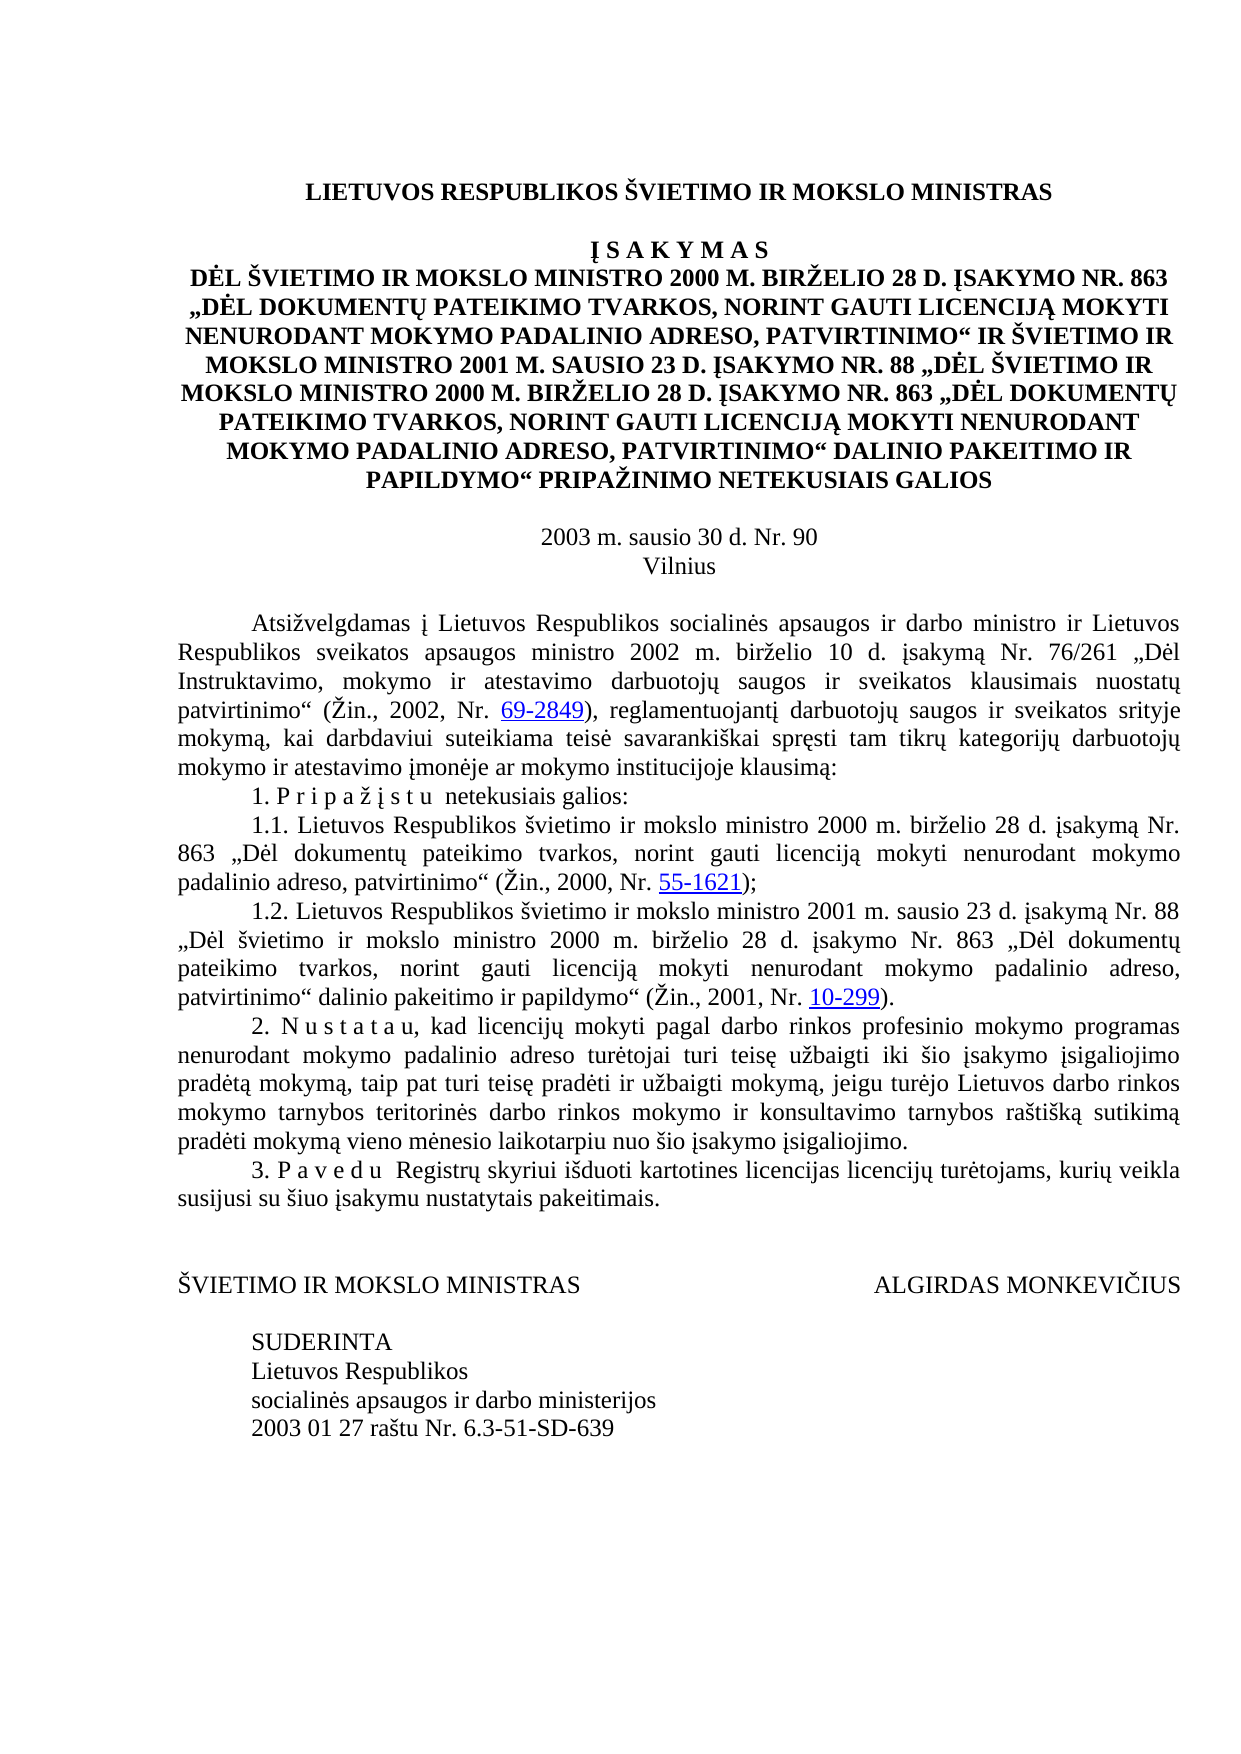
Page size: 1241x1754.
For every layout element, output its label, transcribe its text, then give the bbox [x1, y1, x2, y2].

text 1.1. Lietuvos Respublikos švietimo ir mokslo ministro 2000 m. birželio 28 d. įsakymą Nr. 863 „Dėl dokumentų pateikimo tvarkos, norint gauti licenciją mokyti nenurodant mokymo padalinio adreso, patvirtinimo“ (Žin., 2000, Nr. 55-1621); [177, 810, 1181, 896]
text 2003 01 27 raštu Nr. 6.3-51-SD-639 [177, 1413, 1181, 1442]
text 3. Pavedu Registrų skyriui išduoti kartotines licencijas licencijų turėtojams, kurių veikla susijusi su šiuo įsakymu nustatytais pakeitimais. [177, 1155, 1181, 1212]
text DĖL ŠVIETIMO IR MOKSLO MINISTRO 2000 M. BIRŽELIO 28 D. ĮSAKYMO NR. 863 „DĖL DOKUMENTŲ PATEIKIMO TVARKOS, NORINT GAUTI LICENCIJĄ MOKYTI NENURODANT MOKYMO PADALINIO ADRESO, PATVIRTINIMO“ IR ŠVIETIMO IR MOKSLO MINISTRO 2001 M. SAUSIO 23 D. ĮSAKYMO NR. 88 „DĖL ŠVIETIMO IR MOKSLO MINISTRO 2000 M. BIRŽELIO 28 D. ĮSAKYMO NR. 863 „DĖL DOKUMENTŲ PATEIKIMO TVARKOS, NORINT GAUTI LICENCIJĄ MOKYTI NENURODANT MOKYMO PADALINIO ADRESO, PATVIRTINIMO“ DALINIO PAKEITIMO IR PAPILDYMO“ PRIPAŽINIMO NETEKUSIAIS GALIOS [177, 263, 1181, 493]
text 2. Nustatau, kad licencijų mokyti pagal darbo rinkos profesinio mokymo programas nenurodant mokymo padalinio adreso turėtojai turi teisę užbaigti iki šio įsakymo įsigaliojimo pradėtą mokymą, taip pat turi teisę pradėti ir užbaigti mokymą, jeigu turėjo Lietuvos darbo rinkos mokymo tarnybos teritorinės darbo rinkos mokymo ir konsultavimo tarnybos raštišką sutikimą pradėti mokymą vieno mėnesio laikotarpiu nuo šio įsakymo įsigaliojimo. [177, 1011, 1181, 1155]
text Vilnius [177, 551, 1181, 580]
text Lietuvos Respublikos [177, 1356, 1181, 1385]
text Į S A K Y M A S [177, 235, 1181, 263]
text ŠVIETIMO IR MOKSLO MINISTRAS ALGIRDAS MONKEVIČIUS [177, 1270, 1181, 1298]
text socialinės apsaugos ir darbo ministerijos [177, 1385, 1181, 1413]
text SUDERINTA [177, 1327, 1181, 1356]
text LIETUVOS RESPUBLIKOS ŠVIETIMO IR MOKSLO MINISTRAS [177, 177, 1181, 206]
text 1.2. Lietuvos Respublikos švietimo ir mokslo ministro 2001 m. sausio 23 d. įsakymą Nr. 88 „Dėl švietimo ir mokslo ministro 2000 m. birželio 28 d. įsakymo Nr. 863 „Dėl dokumentų pateikimo tvarkos, norint gauti licenciją mokyti nenurodant mokymo padalinio adreso, patvirtinimo“ dalinio pakeitimo ir papildymo“ (Žin., 2001, Nr. 10-299). [177, 896, 1181, 1011]
text Atsižvelgdamas į Lietuvos Respublikos socialinės apsaugos ir darbo ministro ir Lietuvos Respublikos sveikatos apsaugos ministro 2002 m. birželio 10 d. įsakymą Nr. 76/261 „Dėl Instruktavimo, mokymo ir atestavimo darbuotojų saugos ir sveikatos klausimais nuostatų patvirtinimo“ (Žin., 2002, Nr. 69-2849), reglamentuojantį darbuotojų saugos ir sveikatos srityje mokymą, kai darbdaviui suteikiama teisė savarankiškai spręsti tam tikrų kategorijų darbuotojų mokymo ir atestavimo įmonėje ar mokymo institucijoje klausimą: [177, 608, 1181, 781]
text 1. Pripažįstu netekusiais galios: [177, 781, 1181, 810]
text 2003 m. sausio 30 d. Nr. 90 [177, 522, 1181, 551]
